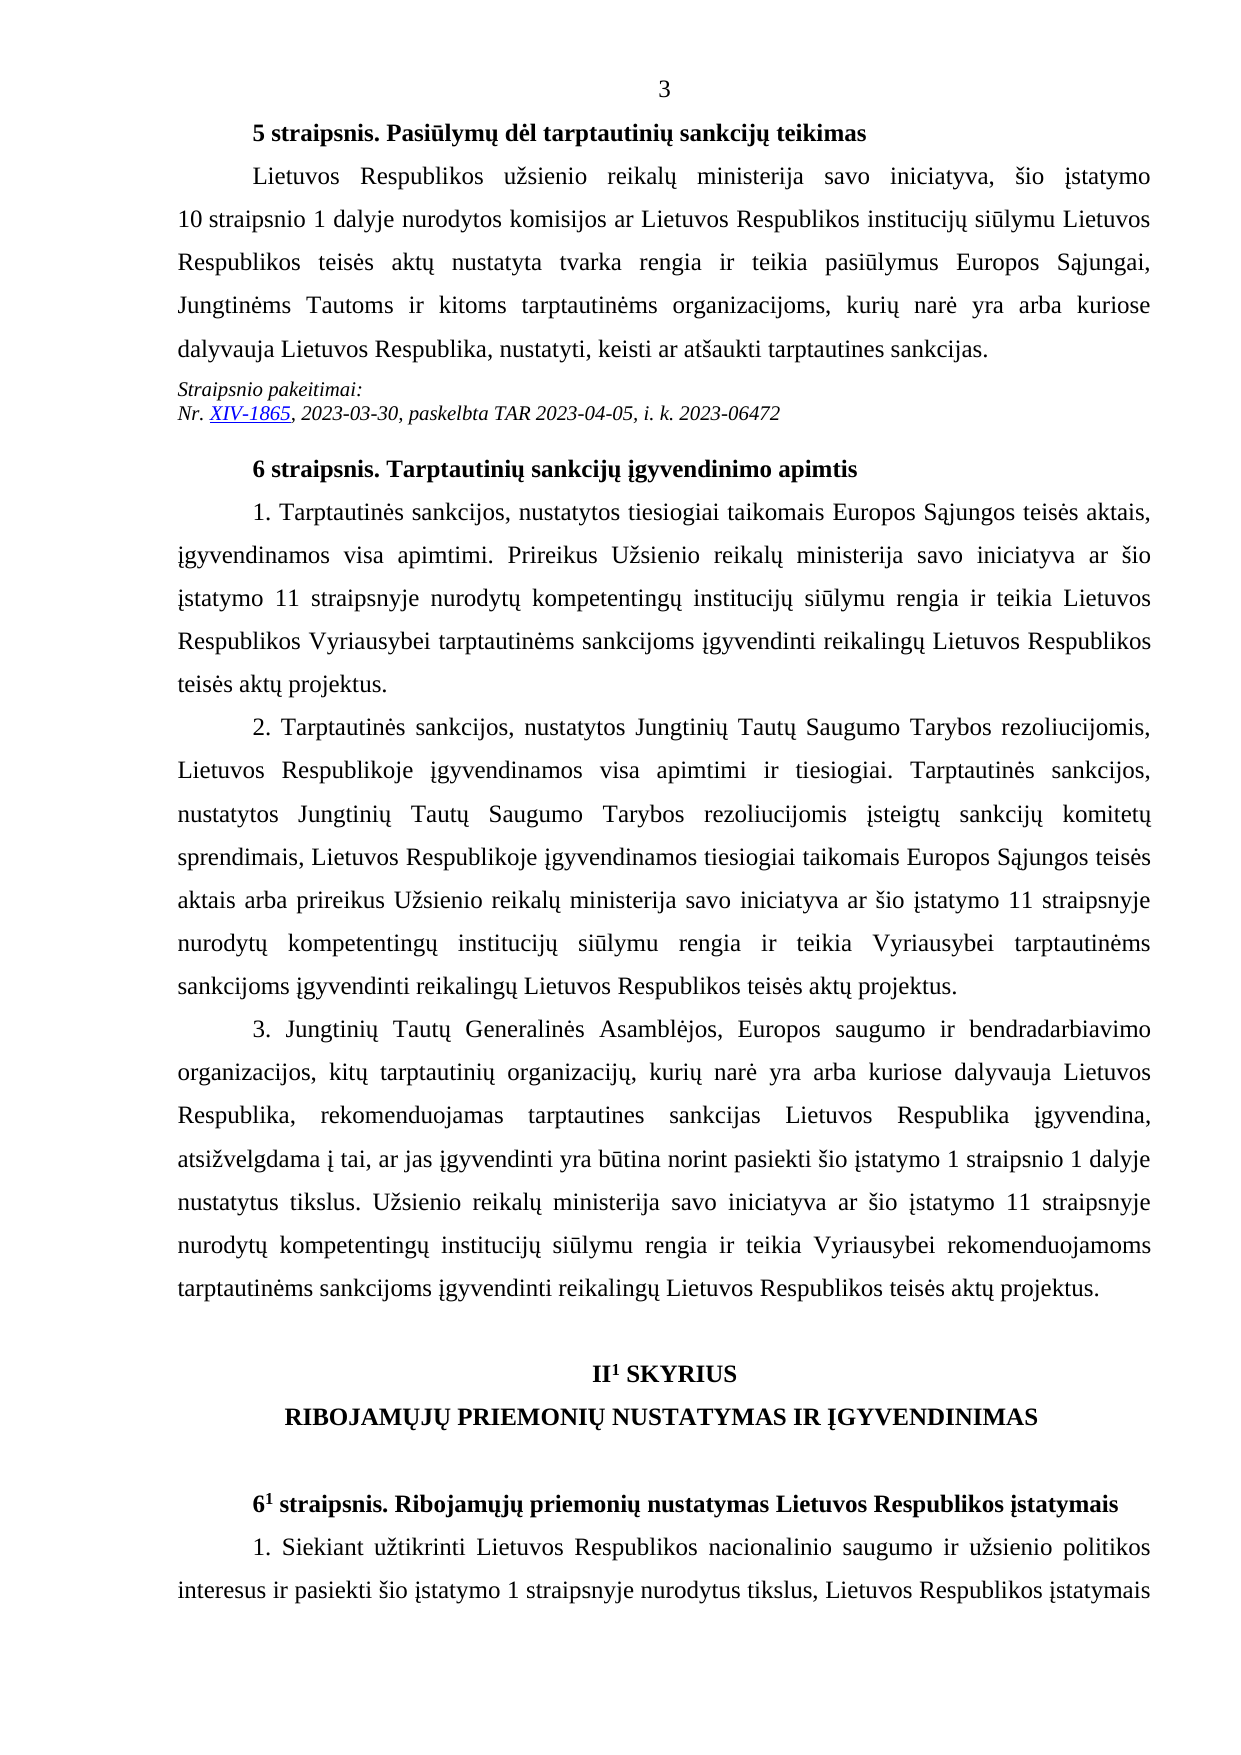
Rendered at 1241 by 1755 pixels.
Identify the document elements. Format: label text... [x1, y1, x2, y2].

text Lietuvos Respublikos užsienio reikalų ministerija savo iniciatyva, šio įstatymo 10 straipsnio 1 dalyje nurodytos komisijos ar Lietuvos Respublikos institucijų siūlymu Lietuvos Respublikos teisės aktų nustatyta tvarka rengia ir teikia pasiūlymus Europos Sąjungai, Jungtinėms Tautoms ir kitoms tarptautinėms organizacijoms, kurių narė yra arba kuriose dalyvauja Lietuvos Respublika, nustatyti, keisti ar atšaukti tarptautines sankcijas. [177, 161, 1152, 362]
text Nr. XIV-1865, 2023-03-30, paskelbta TAR 2023-04-05, i. k. 2023-06472 [177, 401, 1152, 425]
text 1. Tarptautinės sankcijos, nustatytos tiesiogiai taikomais Europos Sąjungos teisės aktais, įgyvendinamos visa apimtimi. Prireikus Užsienio reikalų ministerija savo iniciatyva ar šio įstatymo 11 straipsnyje nurodytų kompetentingų institucijų siūlymu rengia ir teikia Lietuvos Respublikos Vyriausybei tarptautinėms sankcijoms įgyvendinti reikalingų Lietuvos Respublikos teisės aktų projektus. [177, 497, 1152, 698]
text RIBOJAMŲJŲ PRIEMONIŲ NUSTATYMAS IR ĮGYVENDINIMAS [177, 1402, 1152, 1431]
text 1. Siekiant užtikrinti Lietuvos Respublikos nacionalinio saugumo ir užsienio politikos interesus ir pasiekti šio įstatymo 1 straipsnyje nurodytus tikslus, Lietuvos Respublikos įstatymais [177, 1532, 1152, 1604]
text 2. Tarptautinės sankcijos, nustatytos Jungtinių Tautų Saugumo Tarybos rezoliucijomis, Lietuvos Respublikoje įgyvendinamos visa apimtimi ir tiesiogiai. Tarptautinės sankcijos, nustatytos Jungtinių Tautų Saugumo Tarybos rezoliucijomis įsteigtų sankcijų komitetų sprendimais, Lietuvos Respublikoje įgyvendinamos tiesiogiai taikomais Europos Sąjungos teisės aktais arba prireikus Užsienio reikalų ministerija savo iniciatyva ar šio įstatymo 11 straipsnyje nurodytų kompetentingų institucijų siūlymu rengia ir teikia Vyriausybei tarptautinėms sankcijoms įgyvendinti reikalingų Lietuvos Respublikos teisės aktų projektus. [177, 712, 1152, 1000]
text 3. Jungtinių Tautų Generalinės Asamblėjos, Europos saugumo ir bendradarbiavimo organizacijos, kitų tarptautinių organizacijų, kurių narė yra arba kuriose dalyvauja Lietuvos Respublika, rekomenduojamas tarptautines sankcijas Lietuvos Respublika įgyvendina, atsižvelgdama į tai, ar jas įgyvendinti yra būtina norint pasiekti šio įstatymo 1 straipsnio 1 dalyje nustatytus tikslus. Užsienio reikalų ministerija savo iniciatyva ar šio įstatymo 11 straipsnyje nurodytų kompetentingų institucijų siūlymu rengia ir teikia Vyriausybei rekomenduojamoms tarptautinėms sankcijoms įgyvendinti reikalingų Lietuvos Respublikos teisės aktų projektus. [177, 1014, 1152, 1302]
text Straipsnio pakeitimai: [177, 377, 1152, 401]
text 61 straipsnis. Ribojamųjų priemonių nustatymas Lietuvos Respublikos įstatymais [177, 1489, 1152, 1517]
text II1 SKYRIUS [177, 1359, 1152, 1388]
text 5 straipsnis. Pasiūlymų dėl tarptautinių sankcijų teikimas [177, 118, 1152, 147]
text 6 straipsnis. Tarptautinių sankcijų įgyvendinimo apimtis [177, 454, 1152, 482]
